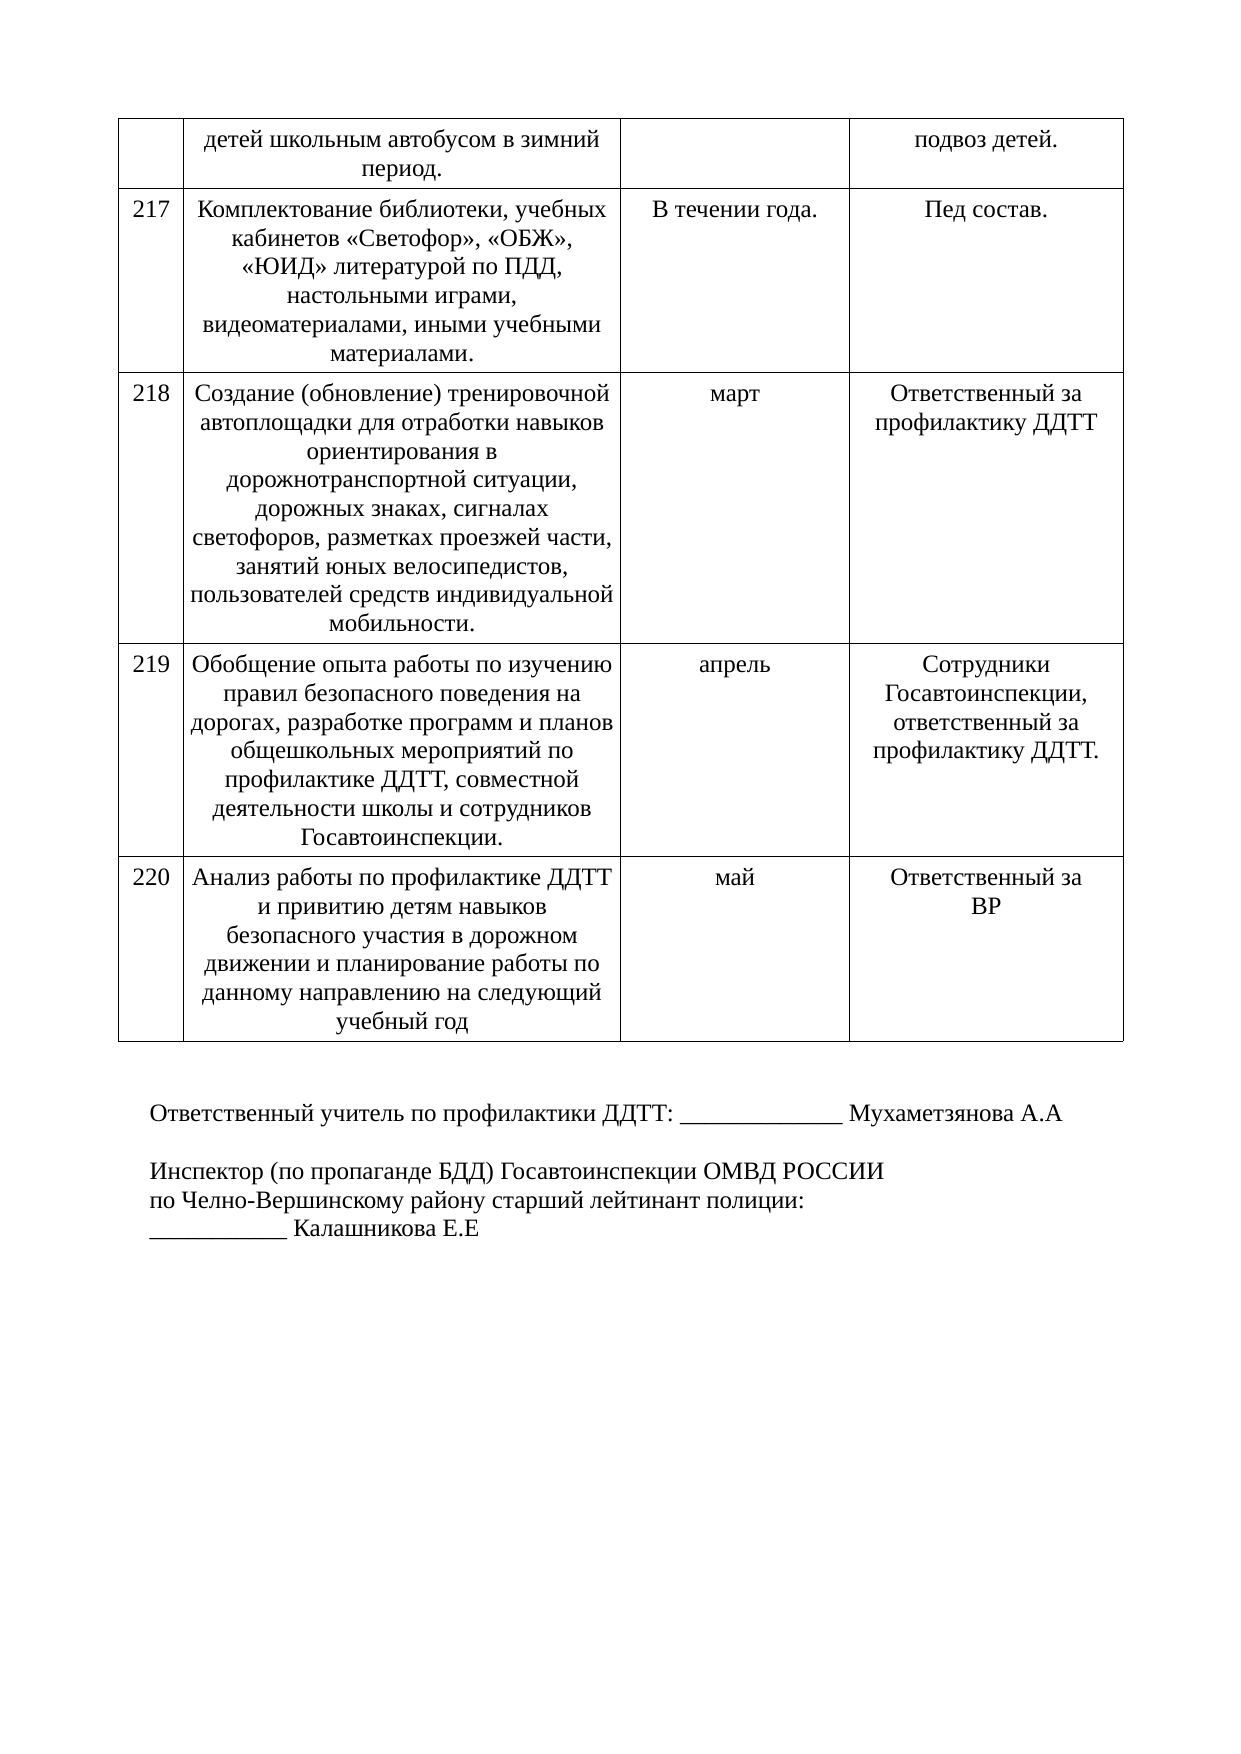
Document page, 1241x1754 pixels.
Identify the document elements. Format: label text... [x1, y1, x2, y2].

text Инспектор (по пропаганде БДД) Госавтоинспекции ОМВД РОССИИ [118, 1156, 1122, 1185]
table_cell апрель [621, 644, 849, 856]
table_cell март [621, 373, 849, 643]
text по Челно-Вершинскому району старший лейтинант полиции: [118, 1185, 1122, 1213]
table_cell Ответственный за профилактику ДДТТ [850, 373, 1123, 643]
table_cell май [621, 857, 849, 1041]
table_cell Сотрудники Госавтоинспекции, ответственный за профилактику ДДТТ. [850, 644, 1123, 856]
table_cell Создание (обновление) тренировочной автоплощадки для отработки навыков ориентирования в дорожнотранспортной ситуации, дорожных знаках, сигналах светофоров, разметках проезжей части, занятий юных велосипедистов, пользователей средств индивидуальной мобильности. [184, 373, 620, 643]
table_cell [119, 119, 183, 188]
table_cell 219 [119, 644, 183, 856]
table_cell 218 [119, 373, 183, 643]
table_cell [621, 119, 849, 188]
table_cell Обобщение опыта работы по изучению правил безопасного поведения на дорогах, разработке программ и планов общешкольных мероприятий по профилактике ДДТТ, совместной деятельности школы и сотрудников Госавтоинспекции. [184, 644, 620, 856]
text ___________ Калашникова Е.Е [118, 1213, 1122, 1242]
table_cell Анализ работы по профилактике ДДТТ и привитию детям навыков безопасного участия в дорожном движении и планирование работы по данному направлению на следующий учебный год [184, 857, 620, 1041]
table_cell В течении года. [621, 189, 849, 372]
table_cell детей школьным автобусом в зимний период. [184, 119, 620, 188]
table_cell 217 [119, 189, 183, 372]
table_cell Ответственный за ВР [850, 857, 1123, 1041]
table_cell подвоз детей. [850, 119, 1123, 188]
table_cell Пед состав. [850, 189, 1123, 372]
text Ответственный учитель по профилактики ДДТТ: _____________ Мухаметзянова А.А [118, 1098, 1122, 1127]
table_cell 220 [119, 857, 183, 1041]
table_cell Комплектование библиотеки, учебных кабинетов «Светофор», «ОБЖ», «ЮИД» литературой по ПДД, настольными играми, видеоматериалами, иными учебными материалами. [184, 189, 620, 372]
